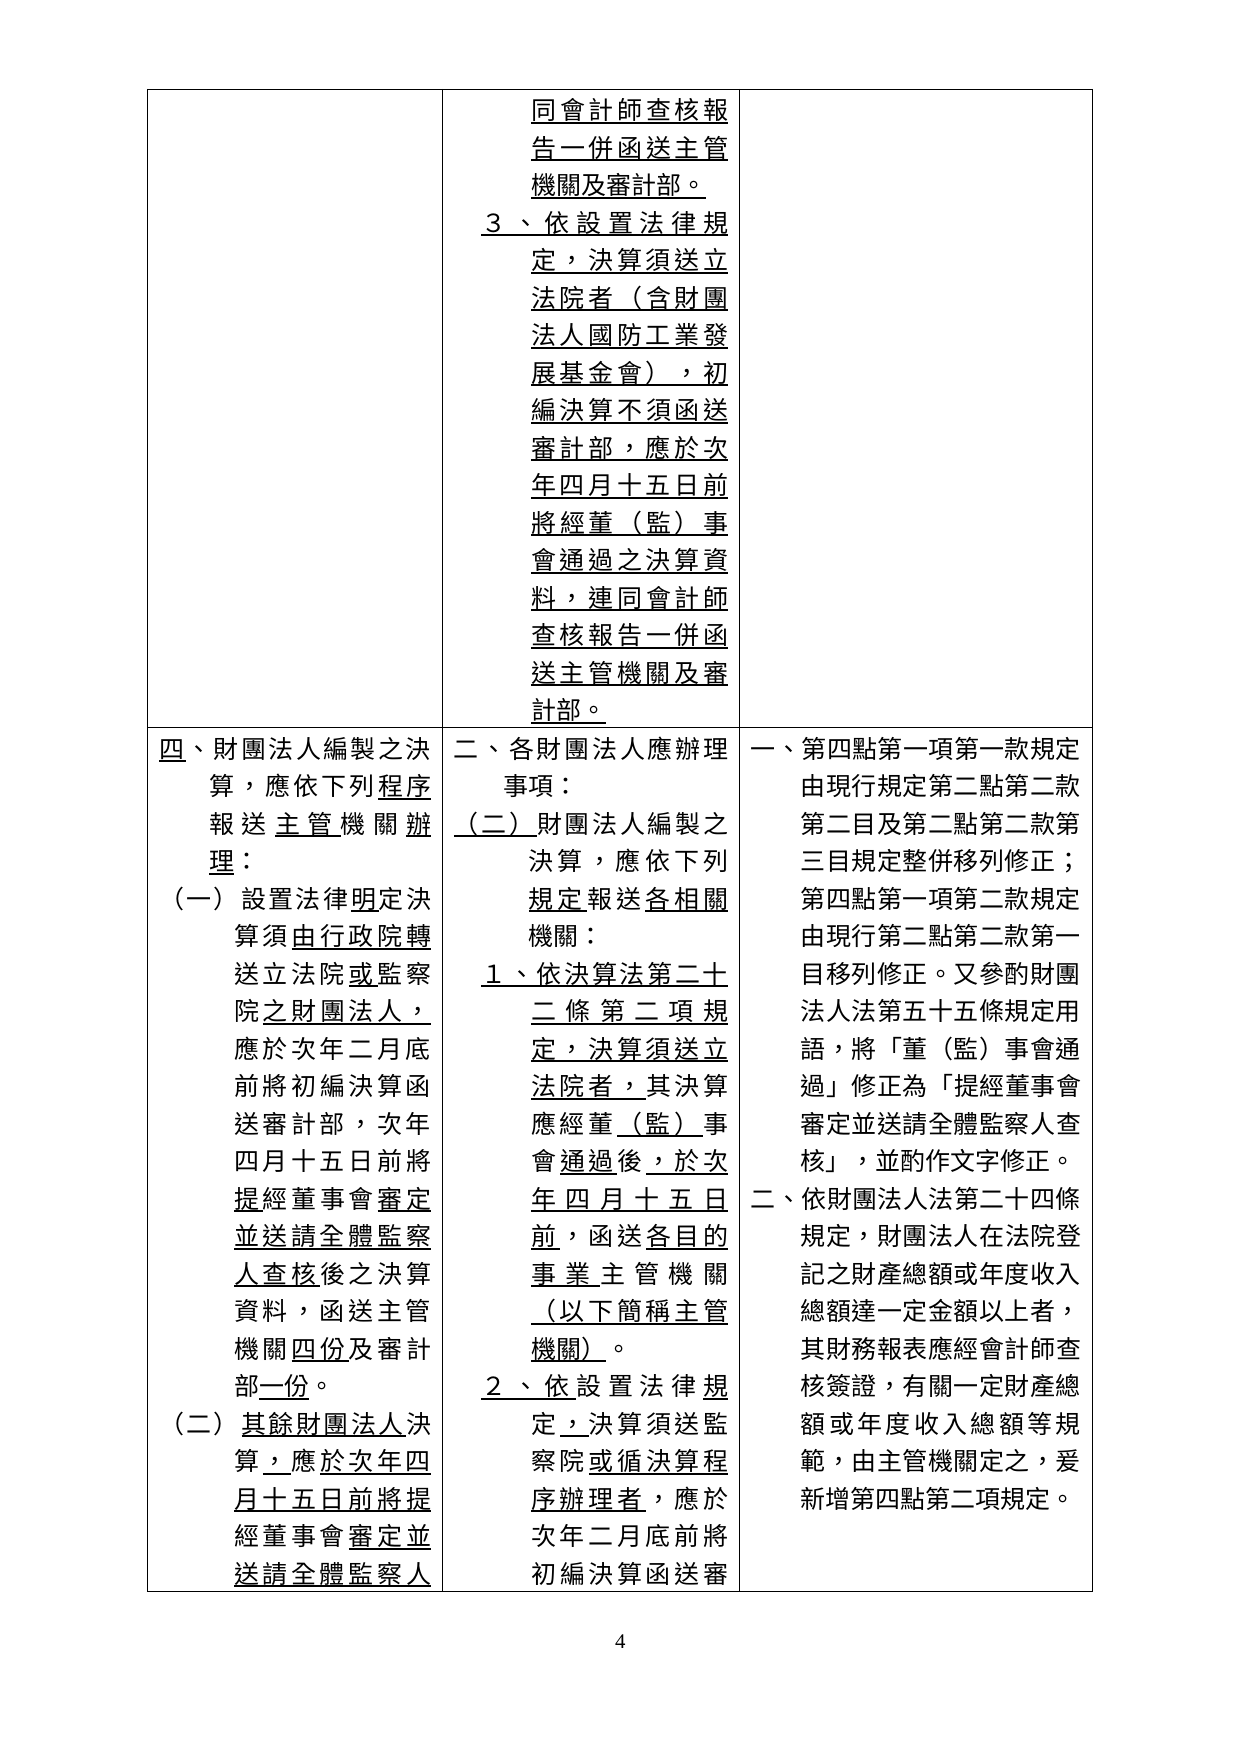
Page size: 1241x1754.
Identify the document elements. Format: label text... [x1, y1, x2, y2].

table_cell [148, 90, 442, 727]
table_cell 四、財團法人編製之決算，應依下列程序報送主管機關辦理： （一）設置法律明定決算須由行政院轉送立法院或監察院之財團法人，應於次年二月底前將初編決算函送審計部，次年四月十五日前將提經董事會審定並送請全體監察人查核後之決算資料，函送主管機關四份及審計部一份。 （二）其餘財團法人決算，應於次年四月十五日前將提經董事會審定並送請全體監察人 [148, 728, 442, 1591]
table_cell 二、各財團法人應辦理事項： （二）財團法人編製之決算，應依下列規定報送各相關機關： １、依決算法第二十二條第二項規定，決算須送立法院者，其決算應經董（監）事會通過後，於次年四月十五日前，函送各目的事業主管機關（以下簡稱主管機關）。 ２、依設置法律規定，決算須送監察院或循決算程序辦理者，應於次年二月底前將初編決算函送審 [443, 728, 739, 1591]
table_cell 同會計師查核報告一併函送主管機關及審計部。 ３、依設置法律規定，決算須送立法院者（含財團法人國防工業發展基金會），初編決算不須函送審計部，應於次年四月十五日前將經董（監）事會通過之決算資料，連同會計師查核報告一併函送主管機關及審計部。 [443, 90, 739, 727]
table_cell [740, 90, 1092, 727]
table_cell 一、第四點第一項第一款規定由現行規定第二點第二款第二目及第二點第二款第三目規定整併移列修正；第四點第一項第二款規定由現行第二點第二款第一目移列修正。又參酌財團法人法第五十五條規定用語，將「董（監）事會通過」修正為「提經董事會審定並送請全體監察人查核」，並酌作文字修正。 二、依財團法人法第二十四條規定，財團法人在法院登記之財產總額或年度收入總額達一定金額以上者，其財務報表應經會計師查核簽證，有關一定財產總額或年度收入總額等規範，由主管機關定之，爰新增第四點第二項規定。 [740, 728, 1092, 1591]
